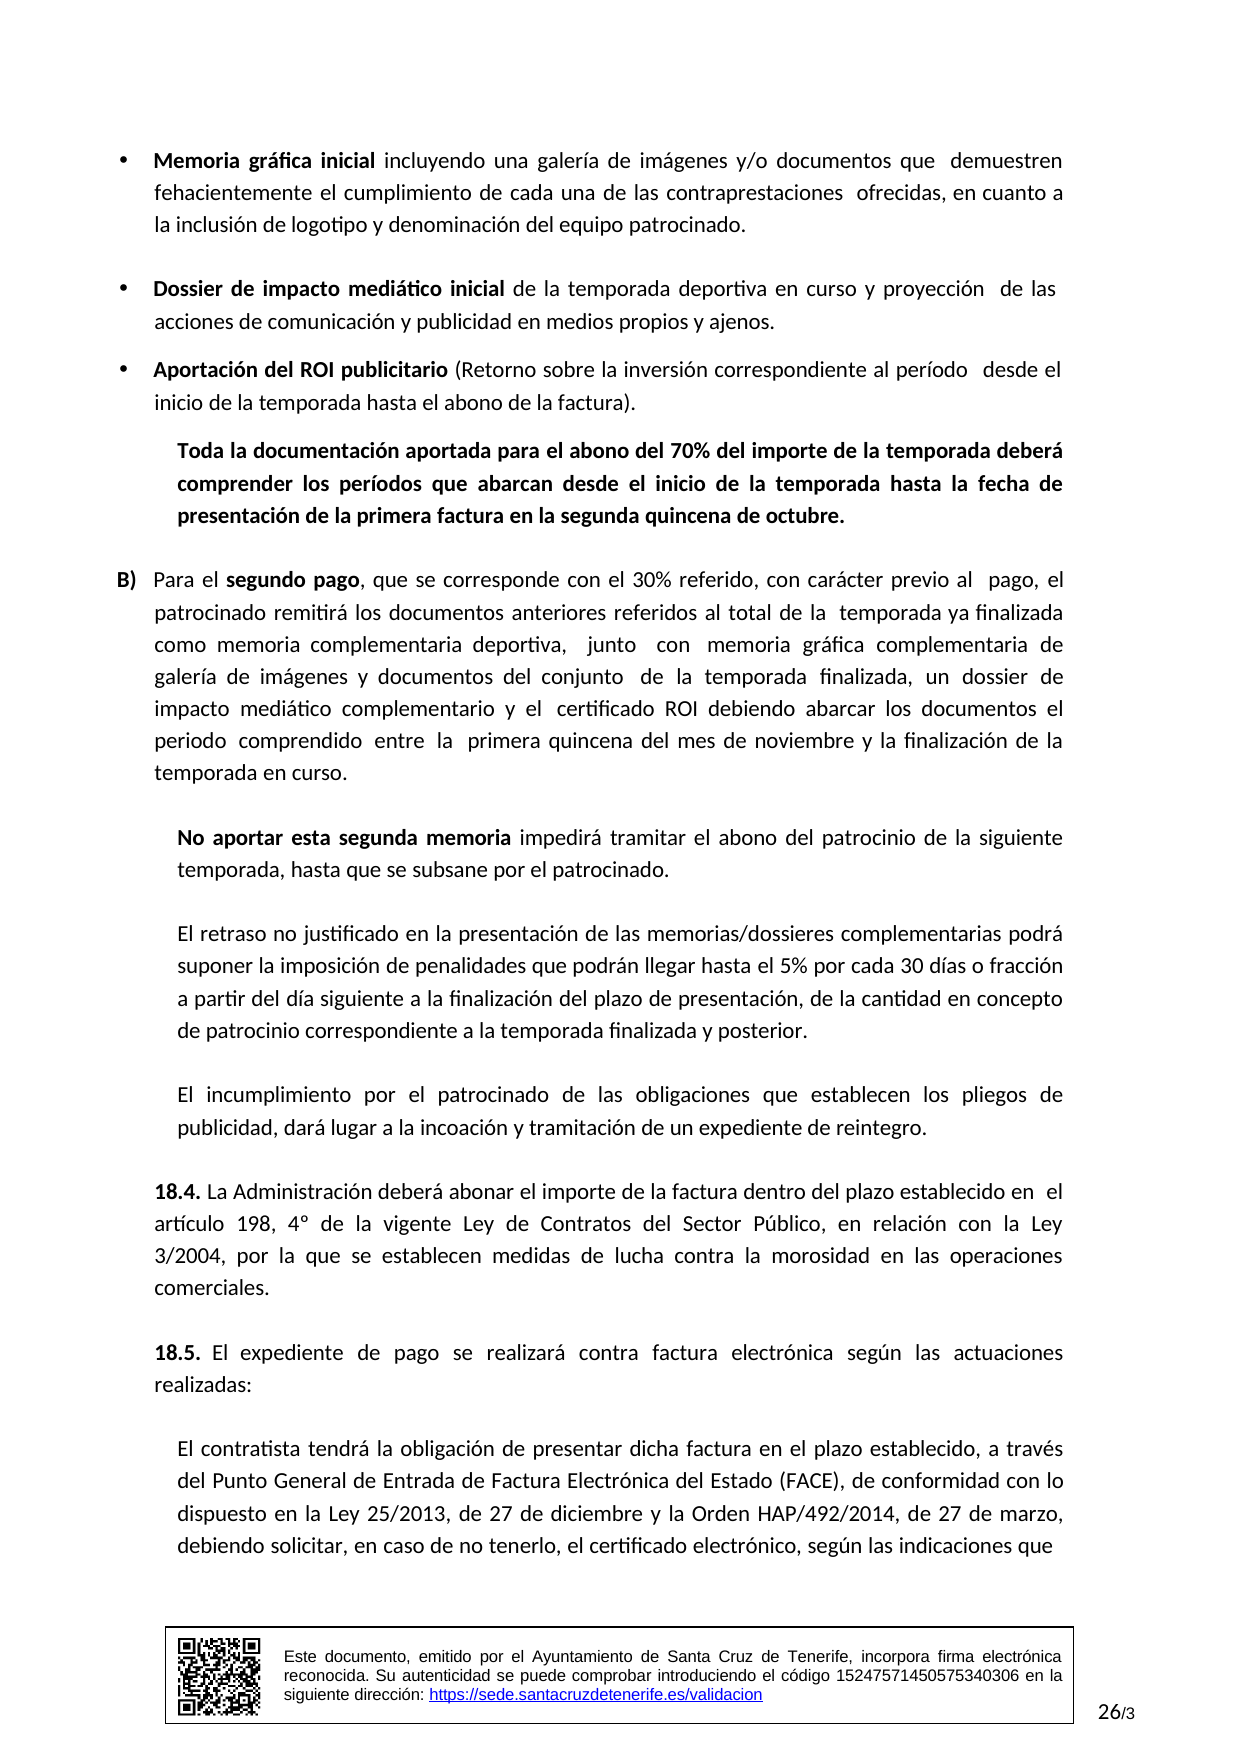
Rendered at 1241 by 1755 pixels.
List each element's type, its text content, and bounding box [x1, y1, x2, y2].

text El incumplimiento por el patrocinado de las obligaciones que establecen los pliegos de publicidad, dará lugar a la incoación y tramitación de un expediente de reintegro. [177, 1080, 1064, 1141]
subtitle Toda la documentación aportada para el abono del 70% del importe de la temporada deberá comprender los períodos que abarcan desde el inicio de la temporada hasta la fecha de presentación de la primera factura en la segunda quincena de octubre. [177, 437, 1064, 529]
list El expediente de pago se realizará contra factura electrónica según las actuaciones realizadas: [154, 1338, 1064, 1398]
list Aportación del ROI publicitario (Retorno sobre la inversión correspondiente al período desde el inicio de la temporada hasta el abono de la factura). [117, 356, 1062, 416]
list Dossier de impacto mediático inicial de la temporada deportiva en curso y proyección de las acciones de comunicación y publicidad en medios propios y ajenos. [117, 274, 1057, 335]
list Para el segundo pago, que se corresponde con el 30% referido, con carácter previo al pago, el patrocinado remitirá los documentos anteriores referidos al total de la temporada ya finalizada como memoria complementaria deportiva, junto con memoria gráfica complementaria de galería de imágenes y documentos del conjunto de la temporada finalizada, un dossier de impacto mediático complementario y el certificado ROI debiendo abarcar los documentos el periodo comprendido entre la primera quincena del mes de noviembre y la finalización de la temporada en curso. [117, 565, 1064, 787]
text El contratista tendrá la obligación de presentar dicha factura en el plazo establecido, a través del Punto General de Entrada de Factura Electrónica del Estado (FACE), de conformidad con lo dispuesto en la Ley 25/2013, de 27 de diciembre y la Orden HAP/492/2014, de 27 de marzo, debiendo solicitar, en caso de no tenerlo, el certificado electrónico, según las indicaciones que [177, 1434, 1064, 1559]
text El retraso no justificado en la presentación de las memorias/dossieres complementarias podrá suponer la imposición de penalidades que podrán llegar hasta el 5% por cada 30 días o fracción a partir del día siguiente a la finalización del plazo de presentación, de la cantidad en concepto de patrocinio correspondiente a la temporada finalizada y posterior. [177, 919, 1064, 1044]
list La Administración deberá abonar el importe de la factura dentro del plazo establecido en el artículo 198, 4º de la vigente Ley de Contratos del Sector Público, en relación con la Ley 3/2004, por la que se establecen medidas de lucha contra la morosidad en las operaciones comerciales. [154, 1177, 1064, 1302]
list Memoria gráfica inicial incluyendo una galería de imágenes y/o documentos que demuestren fehacientemente el cumplimiento de cada una de las contraprestaciones ofrecidas, en cuanto a la inclusión de logotipo y denominación del equipo patrocinado. [117, 146, 1064, 238]
text No aportar esta segunda memoria impedirá tramitar el abono del patrocinio de la siguiente temporada, hasta que se subsane por el patrocinado. [177, 823, 1063, 883]
